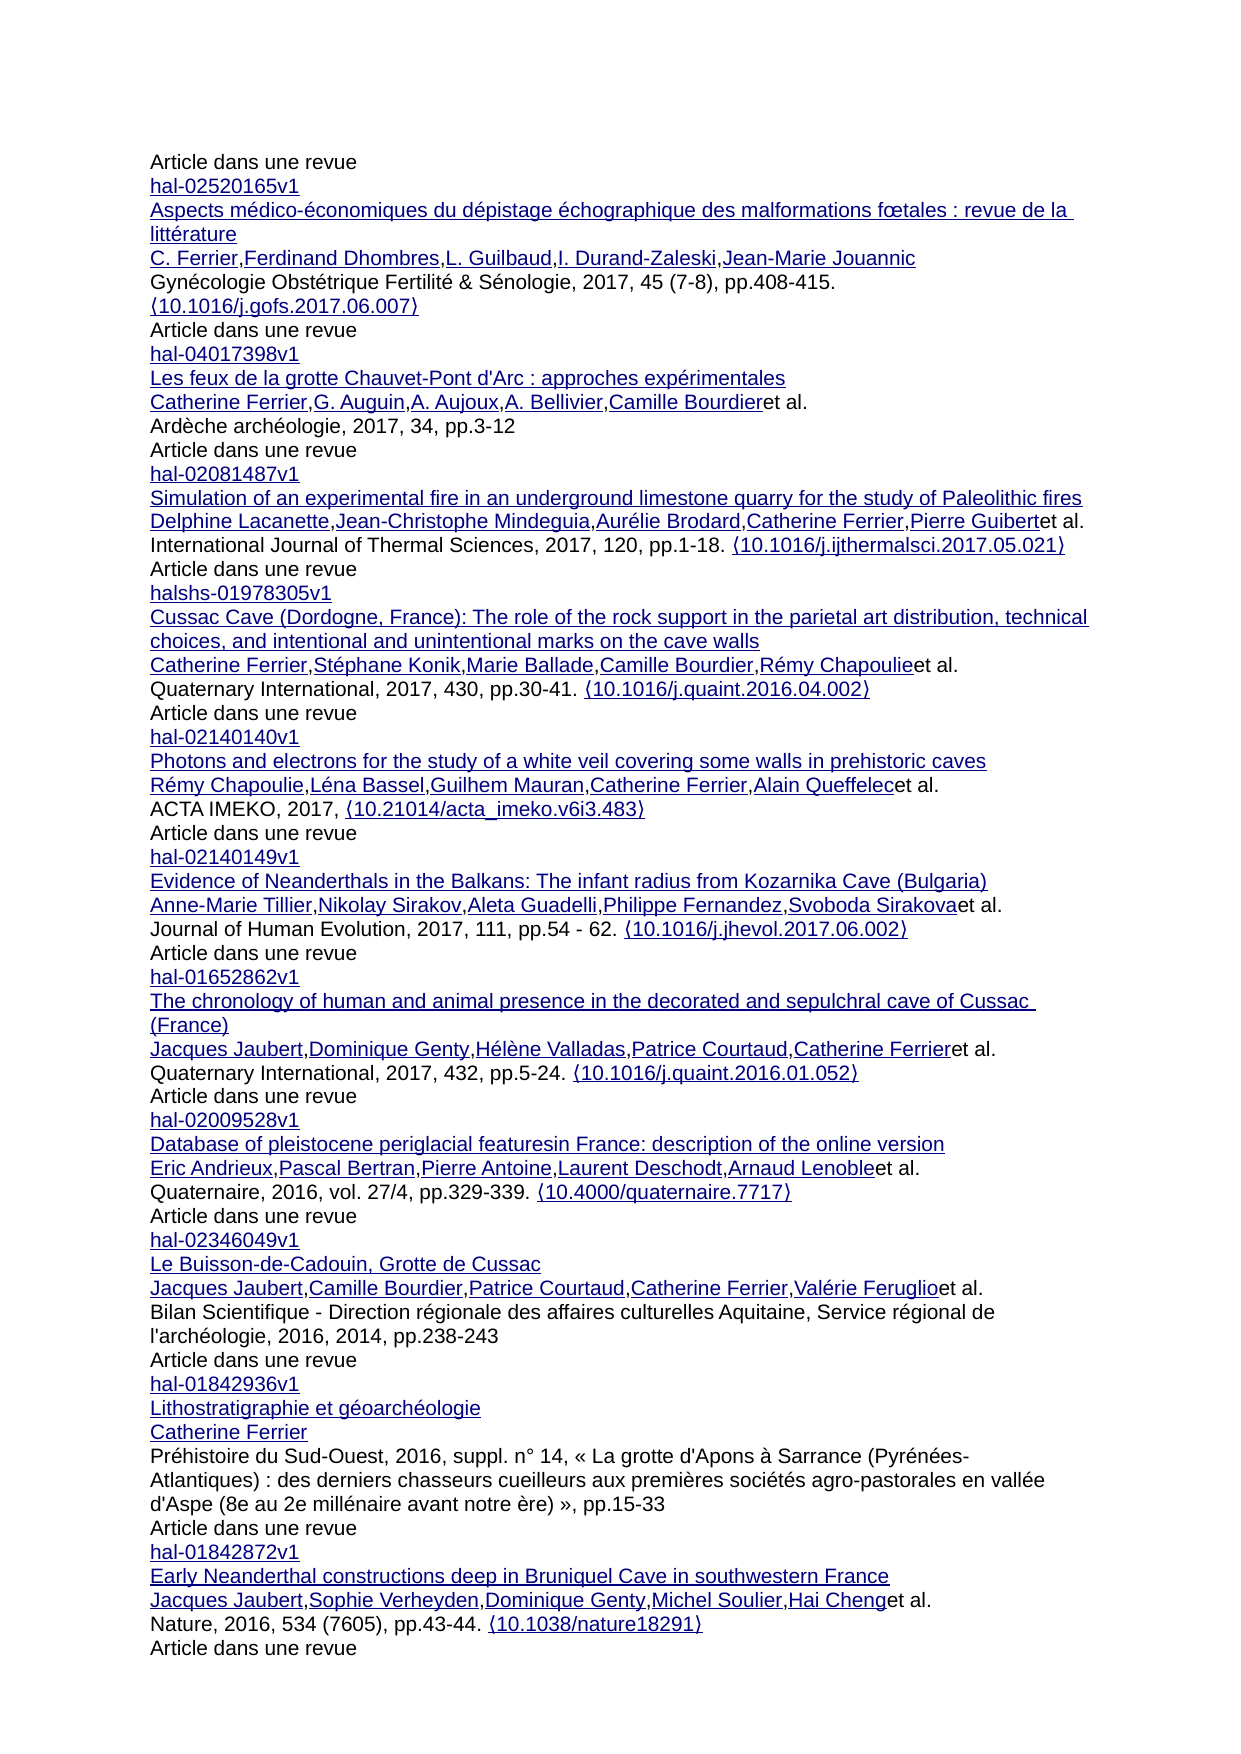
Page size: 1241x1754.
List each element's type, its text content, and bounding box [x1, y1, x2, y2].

table_cell Database of pleistocene periglacial featuresin France: description of the online version Eric Andrieux,Pascal Bertran,Pierre Antoine,Laurent Deschodt,Arnaud Lenobleet al. Quaternaire, 2016, vol. 27/4, pp.329-339. ⟨10.4000/quaternaire.7717⟩ Article dans une revue hal-02346049v1 [150, 1132, 1090, 1252]
table_cell Simulation of an experimental fire in an underground limestone quarry for the study of Paleolithic fires Delphine Lacanette,Jean-Christophe Mindeguia,Aurélie Brodard,Catherine Ferrier,Pierre Guibertet al. International Journal of Thermal Sciences, 2017, 120, pp.1-18. ⟨10.1016/j.ijthermalsci.2017.05.021⟩ Article dans une revue halshs-01978305v1 [150, 485, 1090, 605]
table_cell Le Buisson-de-Cadouin, Grotte de Cussac Jacques Jaubert,Camille Bourdier,Patrice Courtaud,Catherine Ferrier,Valérie Feruglioet al. Bilan Scientifique - Direction régionale des affaires culturelles Aquitaine, Service régional de l'archéologie, 2016, 2014, pp.238-243 Article dans une revue hal-01842936v1 [150, 1252, 1090, 1396]
table_cell The chronology of human and animal presence in the decorated and sepulchral cave of Cussac (France) Jacques Jaubert,Dominique Genty,Hélène Valladas,Patrice Courtaud,Catherine Ferrieret al. Quaternary International, 2017, 432, pp.5-24. ⟨10.1016/j.quaint.2016.01.052⟩ Article dans une revue hal-02009528v1 [150, 989, 1090, 1132]
table_cell Cussac Cave (Dordogne, France): The role of the rock support in the parietal art distribution, technical choices, and intentional and unintentional marks on the cave walls Catherine Ferrier,Stéphane Konik,Marie Ballade,Camille Bourdier,Rémy Chapoulieet al. Quaternary International, 2017, 430, pp.30-41. ⟨10.1016/j.quaint.2016.04.002⟩ Article dans une revue hal-02140140v1 [150, 605, 1090, 749]
table_cell Aspects médico-économiques du dépistage échographique des malformations fœtales : revue de la littérature C. Ferrier,Ferdinand Dhombres,L. Guilbaud,I. Durand-Zaleski,Jean-Marie Jouannic Gynécologie Obstétrique Fertilité & Sénologie, 2017, 45 (7-8), pp.408-415. ⟨10.1016/j.gofs.2017.06.007⟩ Article dans une revue hal-04017398v1 [150, 198, 1090, 366]
table_cell Photons and electrons for the study of a white veil covering some walls in prehistoric caves Rémy Chapoulie,Léna Bassel,Guilhem Mauran,Catherine Ferrier,Alain Queffelecet al. ACTA IMEKO, 2017, ⟨10.21014/acta_imeko.v6i3.483⟩ Article dans une revue hal-02140149v1 [150, 749, 1090, 869]
table_cell Lithostratigraphie et géoarchéologie Catherine Ferrier Préhistoire du Sud-Ouest, 2016, suppl. n° 14, « La grotte d'Apons à Sarrance (Pyrénées-Atlantiques) : des derniers chasseurs cueilleurs aux premières sociétés agro-pastorales en vallée d'Aspe (8e au 2e millénaire avant notre ère) », pp.15-33 Article dans une revue hal-01842872v1 [150, 1396, 1090, 1563]
table_cell Early Neanderthal constructions deep in Bruniquel Cave in southwestern France Jacques Jaubert,Sophie Verheyden,Dominique Genty,Michel Soulier,Hai Chenget al. Nature, 2016, 534 (7605), pp.43-44. ⟨10.1038/nature18291⟩ Article dans une revue [150, 1564, 1090, 1659]
table_cell Les feux de la grotte Chauvet-Pont d'Arc : approches expérimentales Catherine Ferrier,G. Auguin,A. Aujoux,A. Bellivier,Camille Bourdieret al. Ardèche archéologie, 2017, 34, pp.3-12 Article dans une revue hal-02081487v1 [150, 366, 1090, 485]
table_cell Article dans une revue hal-02520165v1 [150, 150, 1090, 198]
table_cell Evidence of Neanderthals in the Balkans: The infant radius from Kozarnika Cave (Bulgaria) Anne-Marie Tillier,Nikolay Sirakov,Aleta Guadelli,Philippe Fernandez,Svoboda Sirakovaet al. Journal of Human Evolution, 2017, 111, pp.54 - 62. ⟨10.1016/j.jhevol.2017.06.002⟩ Article dans une revue hal-01652862v1 [150, 869, 1090, 988]
